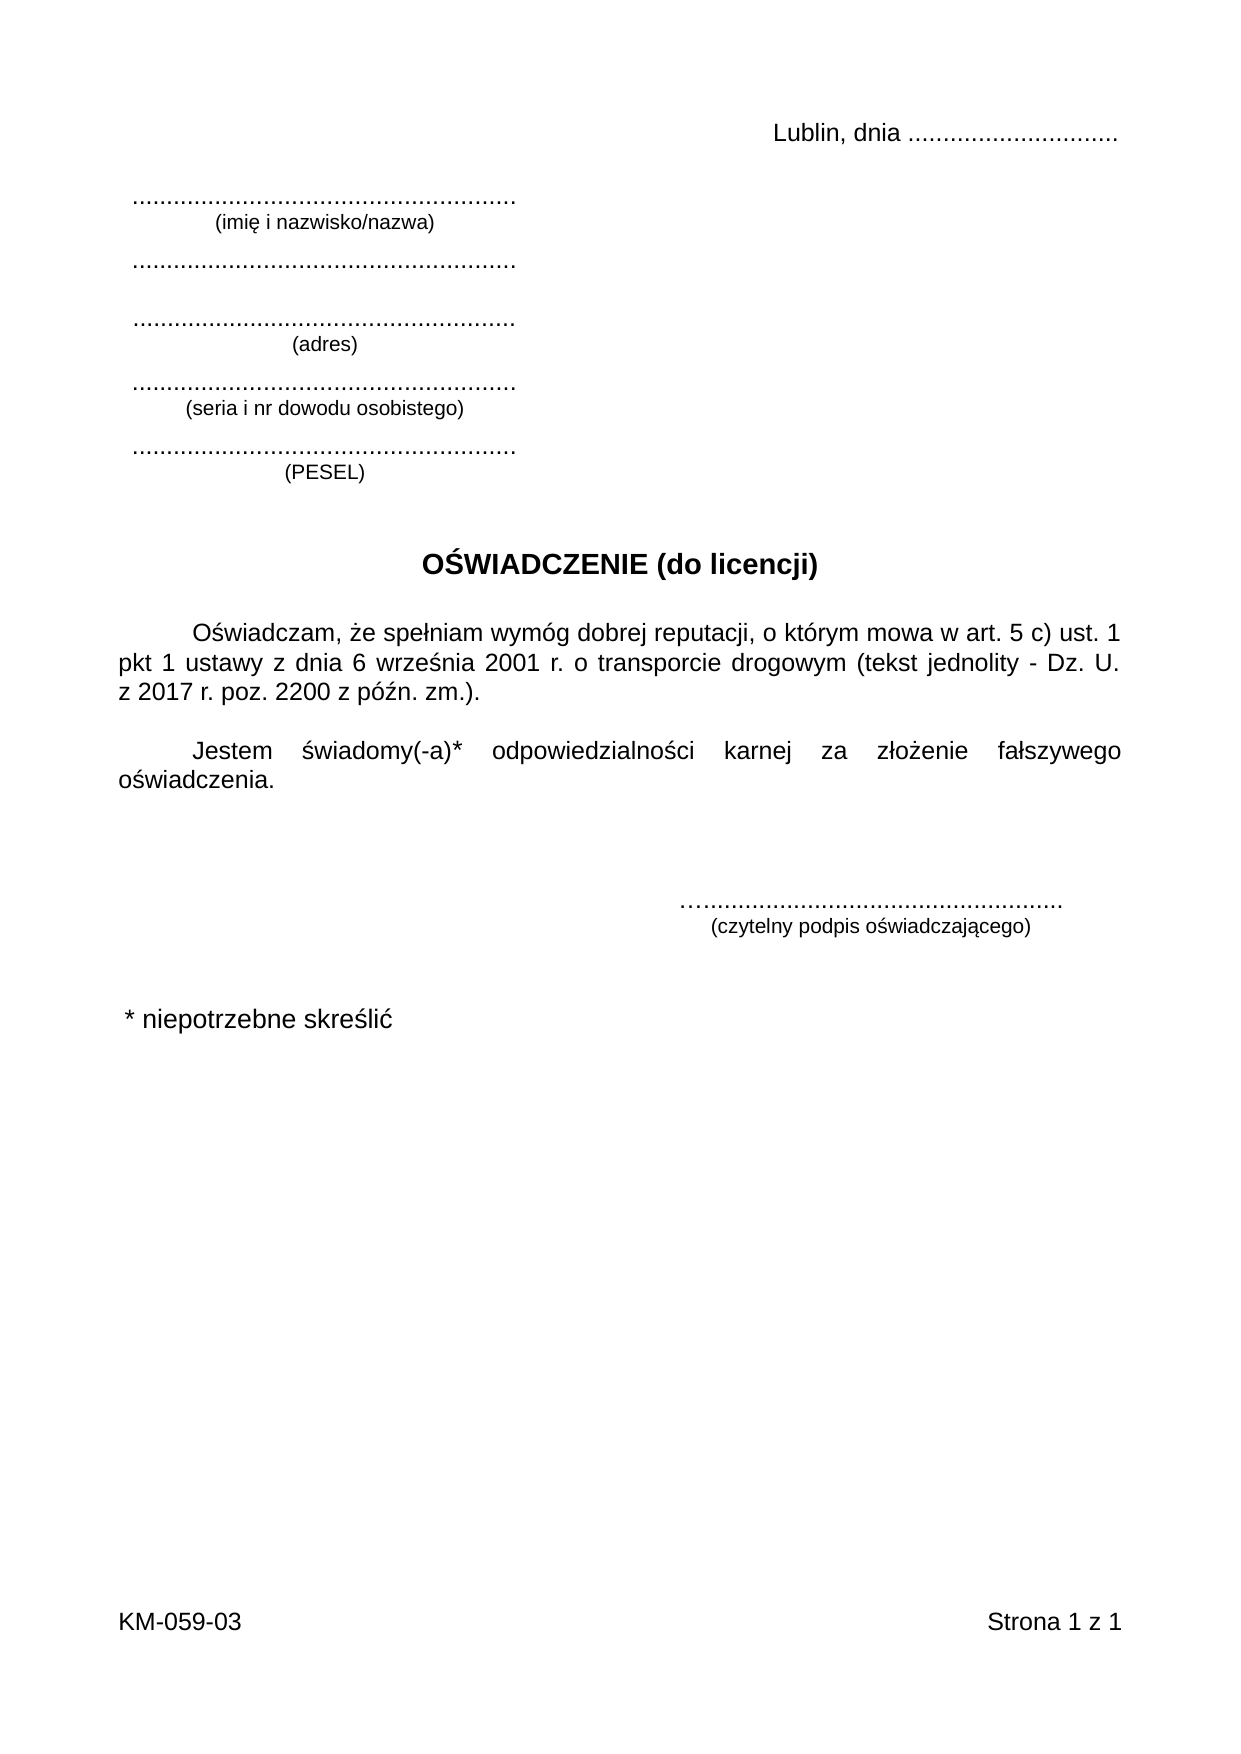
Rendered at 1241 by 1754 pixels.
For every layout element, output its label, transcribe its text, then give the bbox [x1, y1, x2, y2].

table_header (imię i nazwisko/nazwa) [118, 176, 532, 240]
table_cell (adres) [118, 240, 532, 361]
text OŚWIADCZENIE (do licencji) [118, 547, 1122, 581]
table_header [118, 851, 620, 944]
list * niepotrzebne skreślić [123, 1003, 1122, 1034]
text Jestem świadomy(-a)* odpowiedzialności karnej za złożenie fałszywego oświadczenia. [118, 734, 1122, 793]
table_cell (PESEL) [118, 426, 532, 490]
text Oświadczam, że spełniam wymóg dobrej reputacji, o którym mowa w art. 5 c) ust. 1 pkt 1 ustawy z dnia 6 września 2001 r. o transporcie drogowym (tekst jednolity - Dz. U. z 2017 r. poz. 2200 z późn. zm.). [118, 614, 1122, 705]
text Lublin, dnia [773, 118, 1122, 147]
table_header ….................................................... (czytelny podpis oświadczającego) [620, 851, 1122, 944]
table_cell (seria i nr dowodu osobistego) [118, 361, 532, 426]
